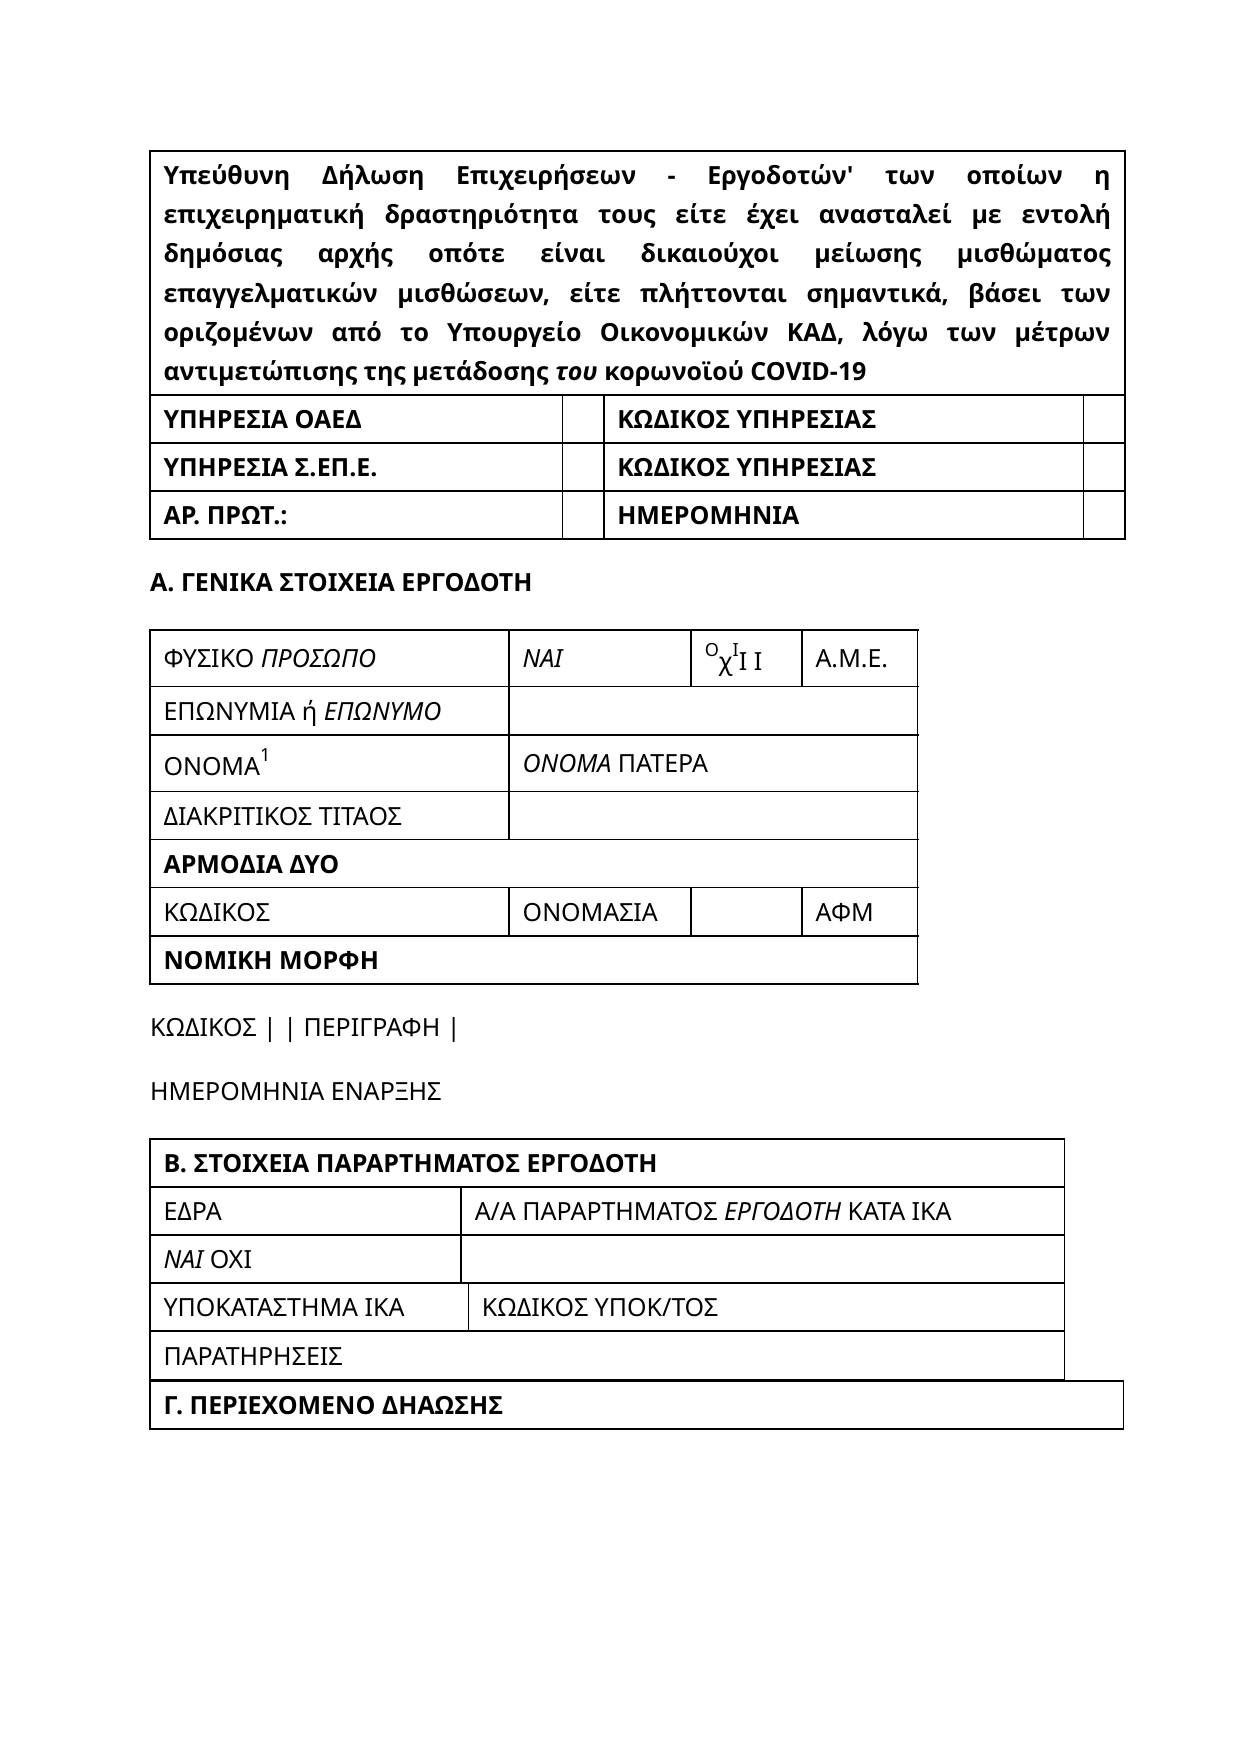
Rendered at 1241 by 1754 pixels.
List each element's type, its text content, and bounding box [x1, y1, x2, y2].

table_cell ΚΩΔΙΚΟΣ ΥΠΟΚ/ΤΟΣ [469, 1284, 1064, 1330]
table_cell Α/Α ΠΑΡΑΡΤΗΜΑΤΟΣ ΕΡΓΟΔΟΤΗ ΚΑΤΑ ΙΚΑ [462, 1188, 1064, 1234]
table_cell ΟΝΟΜΑ1 [151, 736, 508, 791]
table_cell ΗΜΕΡΟΜΗΝΙΑ [605, 492, 1083, 538]
table_cell ΚΩΔΙΚΟΣ [151, 888, 508, 935]
table_cell ΠΑΡΑΤΗΡΗΣΕΙΣ [151, 1332, 1064, 1378]
table_cell [692, 888, 801, 935]
table_header ΟχΙΙ I [692, 631, 801, 686]
table_cell ΟΝΟΜΑ ΠΑΤΕΡΑ [510, 736, 917, 791]
table_header ΝΑΙ [510, 631, 690, 686]
table_cell ΔΙΑΚΡΙΤΙΚΟΣ ΤΙΤΑΟΣ [151, 792, 508, 839]
table_cell ΝΑΙ ΟΧΙ [151, 1236, 460, 1282]
table_cell ΥΠΗΡΕΣΙΑ Σ.ΕΠ.Ε. [151, 444, 562, 490]
table_cell [1084, 492, 1124, 538]
table_cell [1084, 444, 1124, 490]
table_cell ΚΩΔΙΚΟΣ ΥΠΗΡΕΣΙΑΣ [605, 396, 1083, 442]
text A. ΓΕΝΙΚΑ ΣΤΟΙΧΕΙΑ ΕΡΓΟΔΟΤΗ [150, 565, 1090, 599]
table_cell ΥΠΗΡΕΣΙΑ ΟΑΕΔ [151, 396, 562, 442]
table_cell [563, 492, 603, 538]
table_cell ΕΔΡΑ [151, 1188, 460, 1234]
table_cell ΑΦΜ [803, 888, 917, 935]
table_cell [510, 792, 917, 839]
table_cell ΕΠΩΝΥΜΙΑ ή ΕΠΩΝΥΜΟ [151, 687, 508, 734]
text ΗΜΕΡΟΜΗΝΙΑ ΕΝΑΡΞΗΣ [150, 1074, 1090, 1108]
table_header Α.Μ.Ε. [803, 631, 917, 686]
table_cell ΝΟΜΙΚΗ ΜΟΡΦΗ [151, 937, 917, 983]
table_cell [563, 396, 603, 442]
table_cell [462, 1236, 1064, 1282]
table_cell [563, 444, 603, 490]
table_cell [1084, 396, 1124, 442]
table_cell ΑΡΜΟΔΙΑ ΔΥΟ [151, 840, 917, 887]
text ΚΩΔΙΚΟΣ | | ΠΕΡΙΓΡΑΦΗ | [150, 1009, 1090, 1044]
table_header Β. ΣΤΟΙΧΕΙΑ ΠΑΡΑΡΤΗΜΑΤΟΣ ΕΡΓΟΔΟΤΗ [151, 1140, 1064, 1186]
table_cell [510, 687, 917, 734]
table_header Γ. ΠΕΡΙΕΧΟΜΕΝΟ ΔΗΑΩΣΗΣ [151, 1382, 1123, 1428]
table_header ΦΥΣΙΚΟ ΠΡΟΣΩΠΟ [151, 631, 508, 686]
table_cell ΟΝΟΜΑΣΙΑ [510, 888, 690, 935]
table_cell ΥΠΟΚΑΤΑΣΤΗΜΑ ΙΚΑ [151, 1284, 468, 1330]
table_cell ΑΡ. ΠΡΩΤ.: [151, 492, 562, 538]
table_header Υπεύθυνη Δήλωση Επιχειρήσεων - Εργοδοτών' των οποίων η επιχειρηματική δραστηριότητα τους είτε έχει ανασταλεί με εντολή δημόσιας αρχής οπότε είναι δικαιούχοι μείωσης μισθώματος επαγγελματικών μισθώσεων, είτε πλήττονται σημαντικά, βάσει των οριζομένων από το Υπουργείο Οικονομικών ΚΑΔ, λόγω των μέτρων αντιμετώπισης της μετάδοσης του κορωνοϊού COVID-19 [151, 152, 1124, 394]
table_cell ΚΩΔΙΚΟΣ ΥΠΗΡΕΣΙΑΣ [605, 444, 1083, 490]
